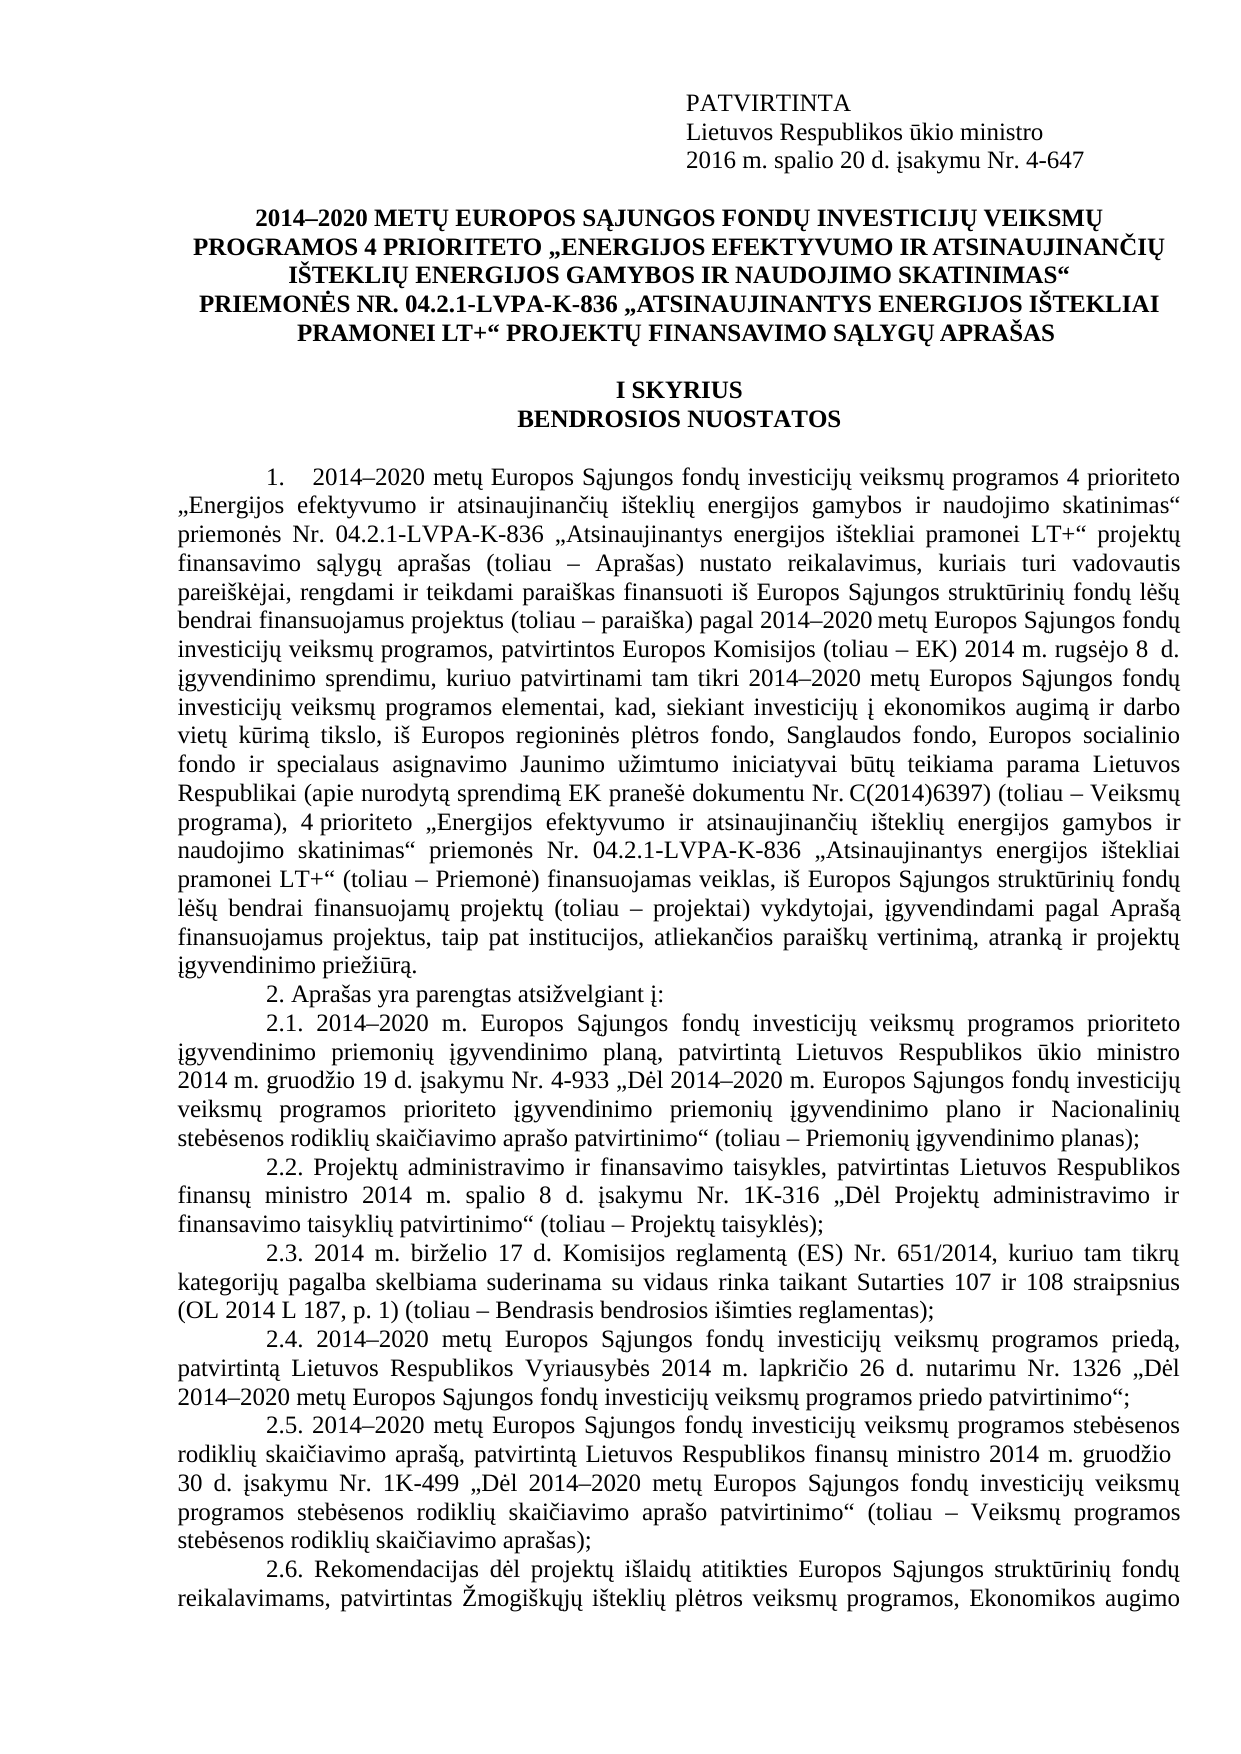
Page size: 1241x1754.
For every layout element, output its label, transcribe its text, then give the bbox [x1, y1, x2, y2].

text 2.5. 2014–2020 metų Europos Sąjungos fondų investicijų veiksmų programos stebėsenos rodiklių skaičiavimo aprašą, patvirtintą Lietuvos Respublikos finansų ministro 2014 m. gruodžio 30 d. įsakymu Nr. 1K-499 „Dėl 2014–2020 metų Europos Sąjungos fondų investicijų veiksmų programos stebėsenos rodiklių skaičiavimo aprašo patvirtinimo“ (toliau – Veiksmų programos stebėsenos rodiklių skaičiavimo aprašas); [177, 1410, 1181, 1554]
text 2.4. 2014–2020 metų Europos Sąjungos fondų investicijų veiksmų programos priedą, patvirtintą Lietuvos Respublikos Vyriausybės 2014 m. lapkričio 26 d. nutarimu Nr. 1326 „Dėl 2014–2020 metų Europos Sąjungos fondų investicijų veiksmų programos priedo patvirtinimo“; [177, 1324, 1181, 1410]
text 2.2. Projektų administravimo ir finansavimo taisykles, patvirtintas Lietuvos Respublikos finansų ministro 2014 m. spalio 8 d. įsakymu Nr. 1K-316 „Dėl Projektų administravimo ir finansavimo taisyklių patvirtinimo“ (toliau – Projektų taisyklės); [177, 1152, 1181, 1238]
text Lietuvos Respublikos ūkio ministro [544, 117, 1181, 145]
text 1. 2014–2020 metų Europos Sąjungos fondų investicijų veiksmų programos 4 prioriteto „Energijos efektyvumo ir atsinaujinančių išteklių energijos gamybos ir naudojimo skatinimas“ priemonės Nr. 04.2.1-LVPA-K-836 „Atsinaujinantys energijos ištekliai pramonei LT+“ projektų finansavimo sąlygų aprašas (toliau – Aprašas) nustato reikalavimus, kuriais turi vadovautis pareiškėjai, rengdami ir teikdami paraiškas finansuoti iš Europos Sąjungos struktūrinių fondų lėšų bendrai finansuojamus projektus (toliau – paraiška) pagal 2014–2020 metų Europos Sąjungos fondų investicijų veiksmų programos, patvirtintos Europos Komisijos (toliau – EK) 2014 m. rugsėjo 8 d. įgyvendinimo sprendimu, kuriuo patvirtinami tam tikri 2014–2020 metų Europos Sąjungos fondų investicijų veiksmų programos elementai, kad, siekiant investicijų į ekonomikos augimą ir darbo vietų kūrimą tikslo, iš Europos regioninės plėtros fondo, Sanglaudos fondo, Europos socialinio fondo ir specialaus asignavimo Jaunimo užimtumo iniciatyvai būtų teikiama parama Lietuvos Respublikai (apie nurodytą sprendimą EK pranešė dokumentu Nr. C(2014)6397) (toliau – Veiksmų programa), 4 prioriteto „Energijos efektyvumo ir atsinaujinančių išteklių energijos gamybos ir naudojimo skatinimas“ priemonės Nr. 04.2.1-LVPA-K-836 „Atsinaujinantys energijos ištekliai pramonei LT+“ (toliau – Priemonė) finansuojamas veiklas, iš Europos Sąjungos struktūrinių fondų lėšų bendrai finansuojamų projektų (toliau – projektai) vykdytojai, įgyvendindami pagal Aprašą finansuojamus projektus, taip pat institucijos, atliekančios paraiškų vertinimą, atranką ir projektų įgyvendinimo priežiūrą. [177, 462, 1181, 979]
text I SKYRIUS [177, 375, 1181, 404]
text PRIEMONĖS NR. 04.2.1-LVPA-K-836 „ATSINAUJINANTYS ENERGIJOS IŠTEKLIAI PRAMONEI LT+“ PROJEKTŲ FINANSAVIMO SĄLYGŲ APRAŠAS [177, 289, 1181, 347]
text 2. Aprašas yra parengtas atsižvelgiant į: [177, 979, 1181, 1008]
text 2.1. 2014–2020 m. Europos Sąjungos fondų investicijų veiksmų programos prioriteto įgyvendinimo priemonių įgyvendinimo planą, patvirtintą Lietuvos Respublikos ūkio ministro 2014 m. gruodžio 19 d. įsakymu Nr. 4-933 „Dėl 2014–2020 m. Europos Sąjungos fondų investicijų veiksmų programos prioriteto įgyvendinimo priemonių įgyvendinimo plano ir Nacionalinių stebėsenos rodiklių skaičiavimo aprašo patvirtinimo“ (toliau – Priemonių įgyvendinimo planas); [177, 1008, 1181, 1152]
text 2014–2020 METŲ EUROPOS SĄJUNGOS FONDŲ INVESTICIJŲ VEIKSMŲ PROGRAMOS 4 PRIORITETO „ENERGIJOS EFEKTYVUMO IR ATSINAUJINANČIŲ IŠTEKLIŲ ENERGIJOS GAMYBOS IR NAUDOJIMO SKATINIMAS“ [177, 203, 1181, 289]
text PATVIRTINTA [447, 88, 1181, 117]
text 2.6. Rekomendacijas dėl projektų išlaidų atitikties Europos Sąjungos struktūrinių fondų reikalavimams, patvirtintas Žmogiškųjų išteklių plėtros veiksmų programos, Ekonomikos augimo [177, 1554, 1181, 1612]
text 2016 m. spalio 20 d. įsakymu Nr. 4-647 [679, 145, 1181, 174]
text 2.3. 2014 m. birželio 17 d. Komisijos reglamentą (ES) Nr. 651/2014, kuriuo tam tikrų kategorijų pagalba skelbiama suderinama su vidaus rinka taikant Sutarties 107 ir 108 straipsnius (OL 2014 L 187, p. 1) (toliau – Bendrasis bendrosios išimties reglamentas); [177, 1238, 1181, 1324]
text BENDROSIOS NUOSTATOS [177, 404, 1181, 433]
